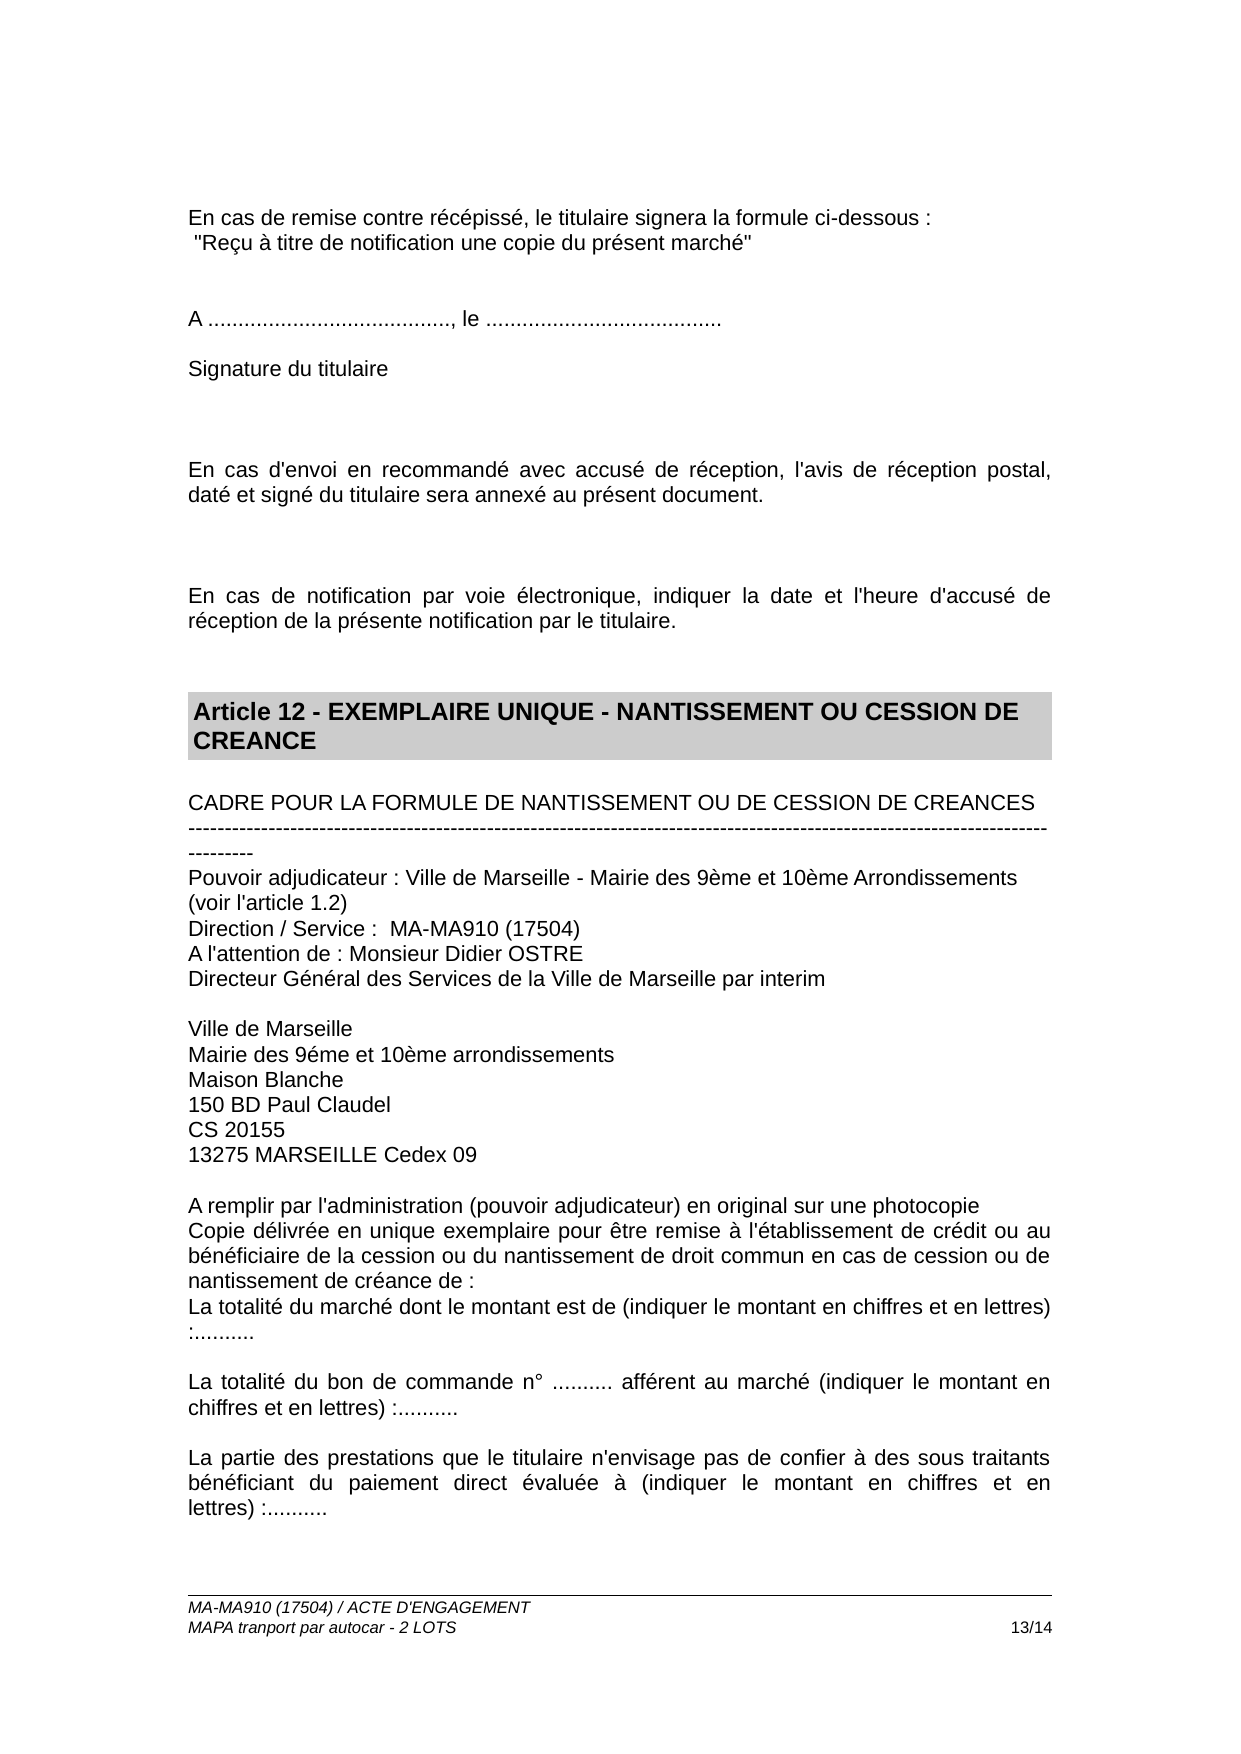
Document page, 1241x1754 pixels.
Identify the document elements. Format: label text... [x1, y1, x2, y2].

text 13275 MARSEILLE Cedex 09 [188, 1142, 1052, 1167]
text "Reçu à titre de notification une copie du présent marché" [188, 230, 1052, 255]
text A ........................................, le ....................................... [188, 305, 1052, 331]
text (voir l'article 1.2) [188, 890, 1052, 915]
text En cas de remise contre récépissé, le titulaire signera la formule ci-dessous : [188, 204, 1052, 230]
text Mairie des 9éme et 10ème arrondissements [188, 1041, 1052, 1067]
text La partie des prestations que le titulaire n'envisage pas de confier à des sous traitants bénéficiant du paiement direct évaluée à (indiquer le montant en chiffres et en lettres) :.......... [188, 1445, 1052, 1520]
text En cas d'envoi en recommandé avec accusé de réception, l'avis de réception postal, daté et signé du titulaire sera annexé au présent document. [188, 457, 1052, 507]
text Direction / Service : MA-MA910 (17504) [188, 915, 1052, 941]
text Pouvoir adjudicateur : Ville de Marseille - Mairie des 9ème et 10ème Arrondissements [188, 865, 1052, 890]
text Directeur Général des Services de la Ville de Marseille par interim [188, 966, 1052, 991]
text Copie délivrée en unique exemplaire pour être remise à l'établissement de crédit ou au bénéficiaire de la cession ou du nantissement de droit commun en cas de cession ou de nantissement de créance de : [188, 1218, 1052, 1293]
text A l'attention de : Monsieur Didier OSTRE [188, 941, 1052, 966]
text Signature du titulaire [188, 356, 1052, 381]
text 150 BD Paul Claudel [188, 1092, 1052, 1117]
text A remplir par l'administration (pouvoir adjudicateur) en original sur une photocopie [188, 1193, 1052, 1218]
text Ville de Marseille [188, 1016, 1052, 1041]
subtitle EXEMPLAIRE UNIQUE - NANTISSEMENT OU CESSION DE CREANCE [190, 695, 1050, 758]
text La totalité du marché dont le montant est de (indiquer le montant en chiffres et en lettres) :.......... [188, 1293, 1052, 1344]
text Maison Blanche [188, 1067, 1052, 1092]
text La totalité du bon de commande n° .......... afférent au marché (indiquer le montant en chiffres et en lettres) :.......... [188, 1369, 1052, 1419]
text CS 20155 [188, 1117, 1052, 1142]
text CADRE POUR LA FORMULE DE NANTISSEMENT OU DE CESSION DE CREANCES [188, 789, 1052, 814]
text ------------------------------------------------------------------------------------------------------------------------------- [188, 814, 1052, 865]
text En cas de notification par voie électronique, indiquer la date et l'heure d'accusé de réception de la présente notification par le titulaire. [188, 583, 1052, 633]
